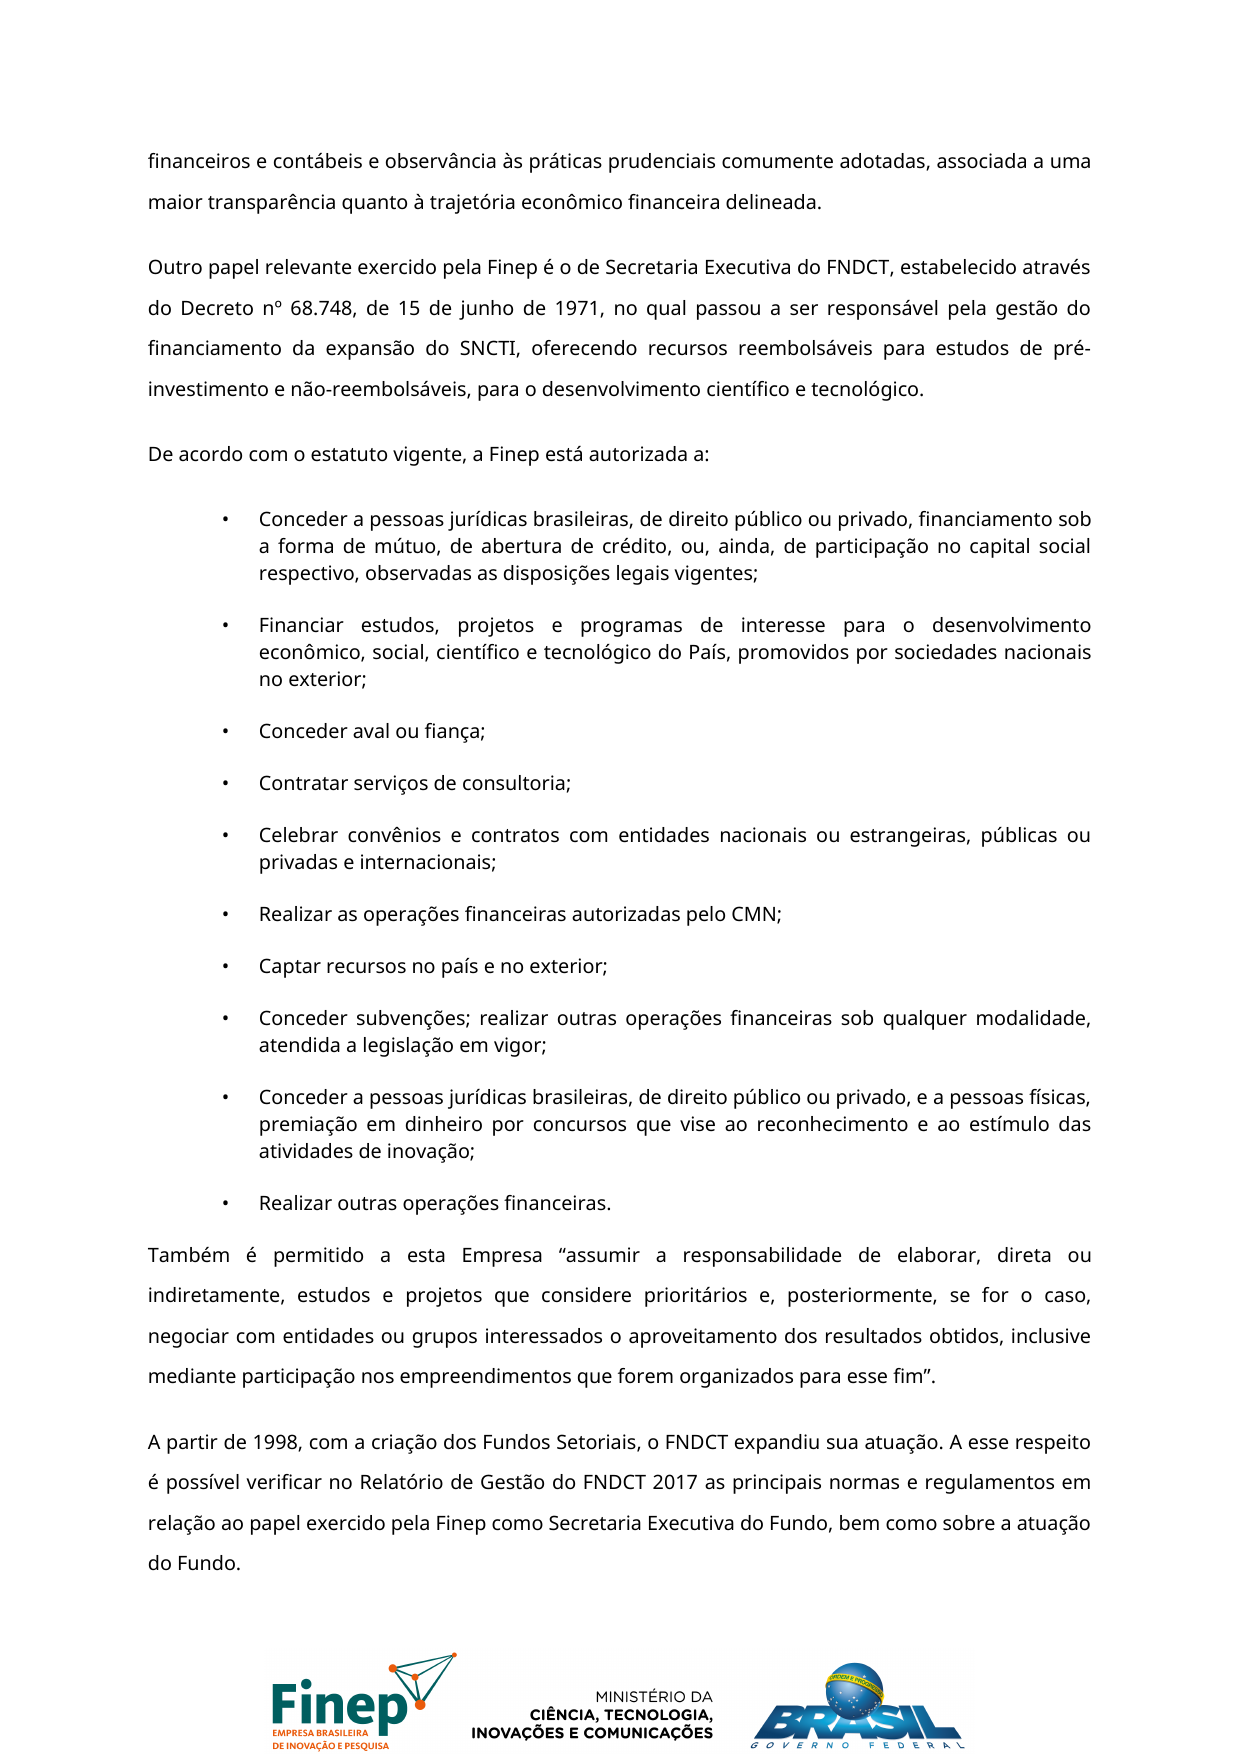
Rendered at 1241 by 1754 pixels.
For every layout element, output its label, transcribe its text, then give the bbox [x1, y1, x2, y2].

list Realizar as operações financeiras autorizadas pelo CMN; [222, 900, 1092, 927]
list Captar recursos no país e no exterior; [222, 952, 1092, 979]
text Também é permitido a esta Empresa “assumir a responsabilidade de elaborar, direta ou indiretamente, estudos e projetos que considere prioritários e, posteriormente, se for o caso, negociar com entidades ou grupos interessados o aproveitamento dos resultados obtidos, inclusive mediante participação nos empreendimentos que forem organizados para esse fim”. [148, 1241, 1092, 1389]
text De acordo com o estatuto vigente, a Finep está autorizada a: [148, 440, 1092, 467]
list Conceder subvenções; realizar outras operações financeiras sob qualquer modalidade, atendida a legislação em vigor; [222, 1004, 1092, 1058]
text A partir de 1998, com a criação dos Fundos Setoriais, o FNDCT expandiu sua atuação. A esse respeito é possível verificar no Relatório de Gestão do FNDCT 2017 as principais normas e regulamentos em relação ao papel exercido pela Finep como Secretaria Executiva do Fundo, bem como sobre a atuação do Fundo. [148, 1428, 1092, 1576]
list Realizar outras operações financeiras. [222, 1189, 1092, 1216]
text Outro papel relevante exercido pela Finep é o de Secretaria Executiva do FNDCT, estabelecido através do Decreto nº 68.748, de 15 de junho de 1971, no qual passou a ser responsável pela gestão do financiamento da expansão do SNCTI, oferecendo recursos reembolsáveis para estudos de pré-investimento e não-reembolsáveis, para o desenvolvimento científico e tecnológico. [148, 253, 1092, 402]
list Conceder a pessoas jurídicas brasileiras, de direito público ou privado, financiamento sob a forma de mútuo, de abertura de crédito, ou, ainda, de participação no capital social respectivo, observadas as disposições legais vigentes; [222, 506, 1092, 587]
list Conceder a pessoas jurídicas brasileiras, de direito público ou privado, e a pessoas físicas, premiação em dinheiro por concursos que vise ao reconhecimento e ao estímulo das atividades de inovação; [222, 1083, 1092, 1164]
text financeiros e contábeis e observância às práticas prudenciais comumente adotadas, associada a uma maior transparência quanto à trajetória econômico financeira delineada. [148, 148, 1092, 215]
list Financiar estudos, projetos e programas de interesse para o desenvolvimento econômico, social, científico e tecnológico do País, promovidos por sociedades nacionais no exterior; [222, 612, 1092, 692]
list Celebrar convênios e contratos com entidades nacionais ou estrangeiras, públicas ou privadas e internacionais; [222, 821, 1092, 875]
list Conceder aval ou fiança; [222, 717, 1092, 744]
list Contratar serviços de consultoria; [222, 769, 1092, 796]
